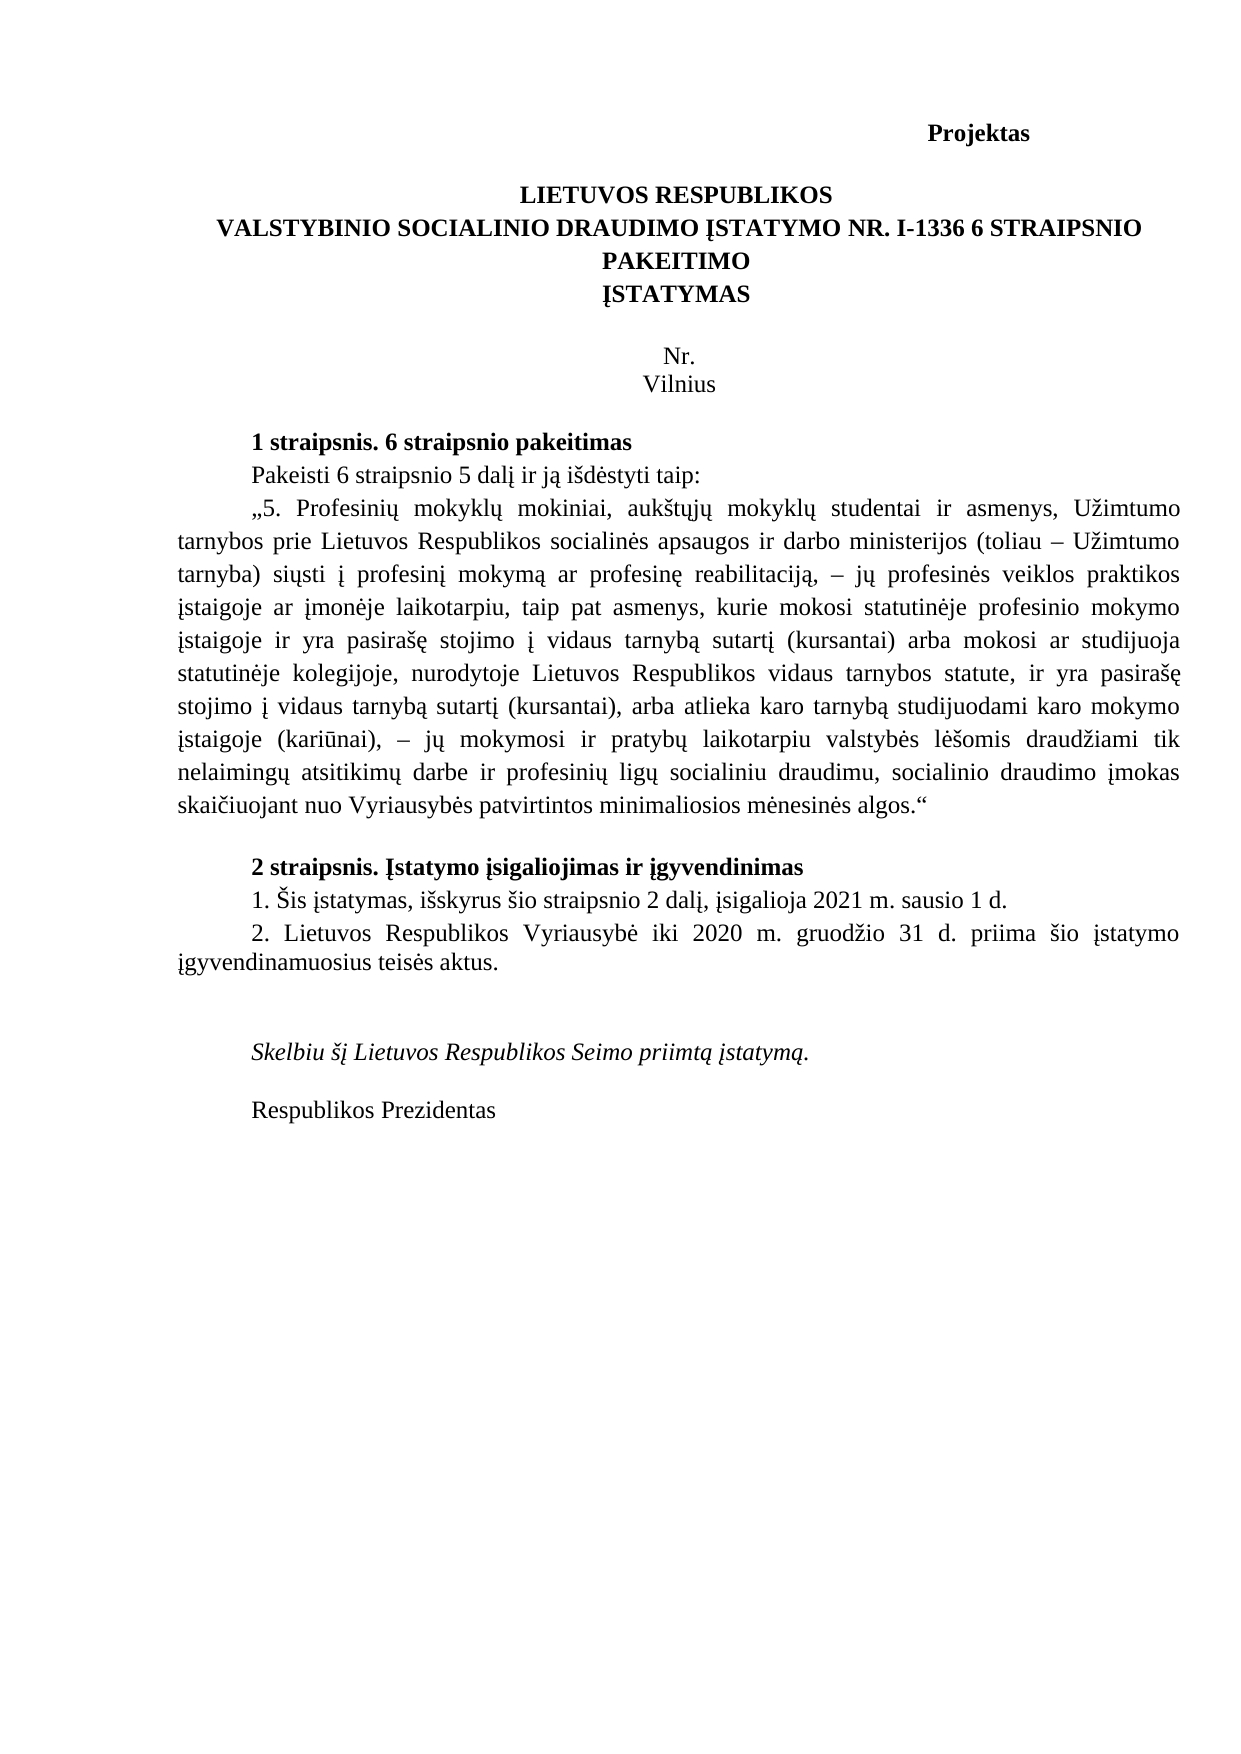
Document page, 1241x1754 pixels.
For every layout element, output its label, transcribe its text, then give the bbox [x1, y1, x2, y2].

text 1. Šis įstatymas, išskyrus šio straipsnio 2 dalį, įsigalioja 2021 m. sausio 1 d. [177, 885, 1181, 914]
text 1 straipsnis. 6 straipsnio pakeitimas [177, 427, 1181, 456]
text Vilnius [177, 369, 1181, 398]
text Skelbiu šį Lietuvos Respublikos Seimo priimtą įstatymą. [177, 1037, 1181, 1066]
text Pakeisti 6 straipsnio 5 dalį ir ją išdėstyti taip: [177, 460, 1181, 489]
text „5. Profesinių mokyklų mokiniai, aukštųjų mokyklų studentai ir asmenys, Užimtumo tarnybos prie Lietuvos Respublikos socialinės apsaugos ir darbo ministerijos (toliau – Užimtumo tarnyba) siųsti į profesinį mokymą ar profesinę reabilitaciją, – jų profesinės veiklos praktikos įstaigoje ar įmonėje laikotarpiu, taip pat asmenys, kurie mokosi statutinėje profesinio mokymo įstaigoje ir yra pasirašę stojimo į vidaus tarnybą sutartį (kursantai) arba mokosi ar studijuoja statutinėje kolegijoje, nurodytoje Lietuvos Respublikos vidaus tarnybos statute, ir yra pasirašę stojimo į vidaus tarnybą sutartį (kursantai), arba atlieka karo tarnybą studijuodami karo mokymo įstaigoje (kariūnai), – jų mokymosi ir pratybų laikotarpiu valstybės lėšomis draudžiami tik nelaimingų atsitikimų darbe ir profesinių ligų socialiniu draudimu, socialinio draudimo įmokas skaičiuojant nuo Vyriausybės patvirtintos minimaliosios mėnesinės algos.“ [177, 493, 1181, 819]
text Nr. [177, 341, 1181, 369]
text Respublikos Prezidentas [177, 1095, 1181, 1123]
text VALSTYBINIO SOCIALINIO DRAUDIMO ĮSTATYMO NR. I-1336 6 STRAIPSNIO PAKEITIMO [177, 213, 1181, 275]
text 2 straipsnis. Įstatymo įsigaliojimas ir įgyvendinimas [177, 852, 1181, 881]
text Projektas [927, 118, 1181, 147]
text LIETUVOS RESPUBLIKOS [177, 180, 1181, 209]
text 2. Lietuvos Respublikos Vyriausybė iki 2020 m. gruodžio 31 d. priima šio įstatymo įgyvendinamuosius teisės aktus. [177, 918, 1181, 976]
text ĮSTATYMAS [177, 279, 1181, 308]
